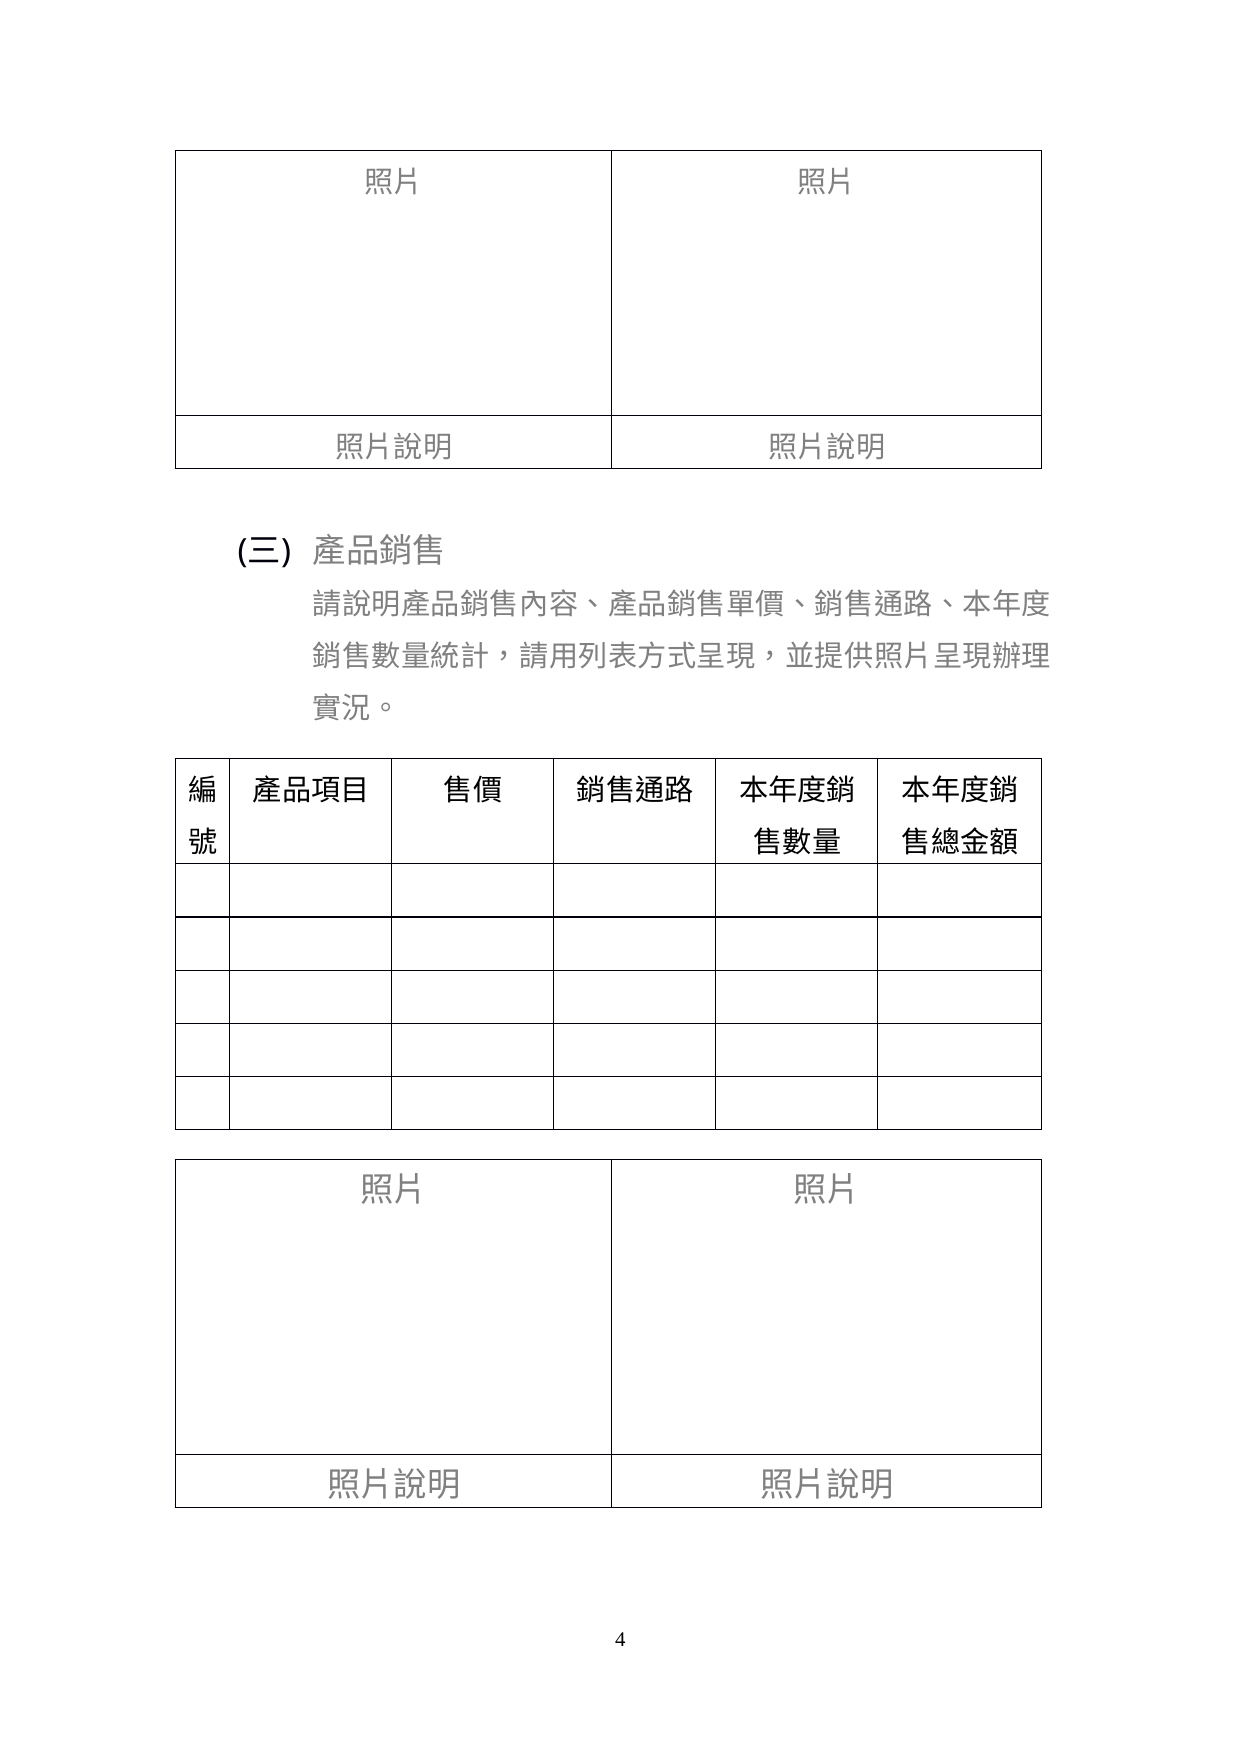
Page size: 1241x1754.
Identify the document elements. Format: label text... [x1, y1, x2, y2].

list 產品銷售 [237, 521, 1053, 573]
table_header 產品項目 [230, 759, 391, 863]
table_cell [554, 971, 715, 1023]
table_cell [392, 1077, 553, 1129]
table_header 本年度銷售數量 [716, 759, 877, 863]
table_cell [176, 864, 229, 916]
table_cell [716, 971, 877, 1023]
table_header 照片 [176, 1160, 611, 1454]
table_cell 照片說明 [612, 416, 1041, 468]
table_cell [230, 864, 391, 916]
table_cell [176, 918, 229, 969]
table_cell [878, 971, 1041, 1023]
table_cell [554, 918, 715, 969]
table_cell [878, 1024, 1041, 1076]
table_cell 照片 [612, 151, 1041, 415]
table_header 本年度銷售總金額 [878, 759, 1041, 863]
list 請說明產品銷售內容、產品銷售單價、銷售通路、本年度銷售數量統計，請用列表方式呈現，並提供照片呈現辦理實況。 [312, 573, 1053, 729]
table_cell [230, 1024, 391, 1076]
table_cell [878, 864, 1041, 916]
table_cell [716, 864, 877, 916]
table_cell [392, 918, 553, 969]
table_cell [230, 1077, 391, 1129]
table_cell [392, 1024, 553, 1076]
table_cell [716, 1077, 877, 1129]
table_cell [392, 971, 553, 1023]
table_cell [176, 971, 229, 1023]
table_cell 照片 [176, 151, 611, 415]
table_cell [716, 918, 877, 969]
table_cell 照片說明 [612, 1455, 1041, 1507]
table_cell [554, 1024, 715, 1076]
table_cell 照片說明 [176, 416, 611, 468]
table_cell 照片說明 [176, 1455, 611, 1507]
table_header 銷售通路 [554, 759, 715, 863]
table_cell [554, 1077, 715, 1129]
table_cell [554, 864, 715, 916]
table_cell [392, 864, 553, 916]
table_cell [878, 918, 1041, 969]
table_cell [878, 1077, 1041, 1129]
table_header 售價 [392, 759, 553, 863]
table_cell [230, 918, 391, 969]
table_cell [176, 1024, 229, 1076]
table_cell [176, 1077, 229, 1129]
table_cell [716, 1024, 877, 1076]
table_header 編號 [176, 759, 229, 863]
table_header 照片 [612, 1160, 1041, 1454]
table_cell [230, 971, 391, 1023]
